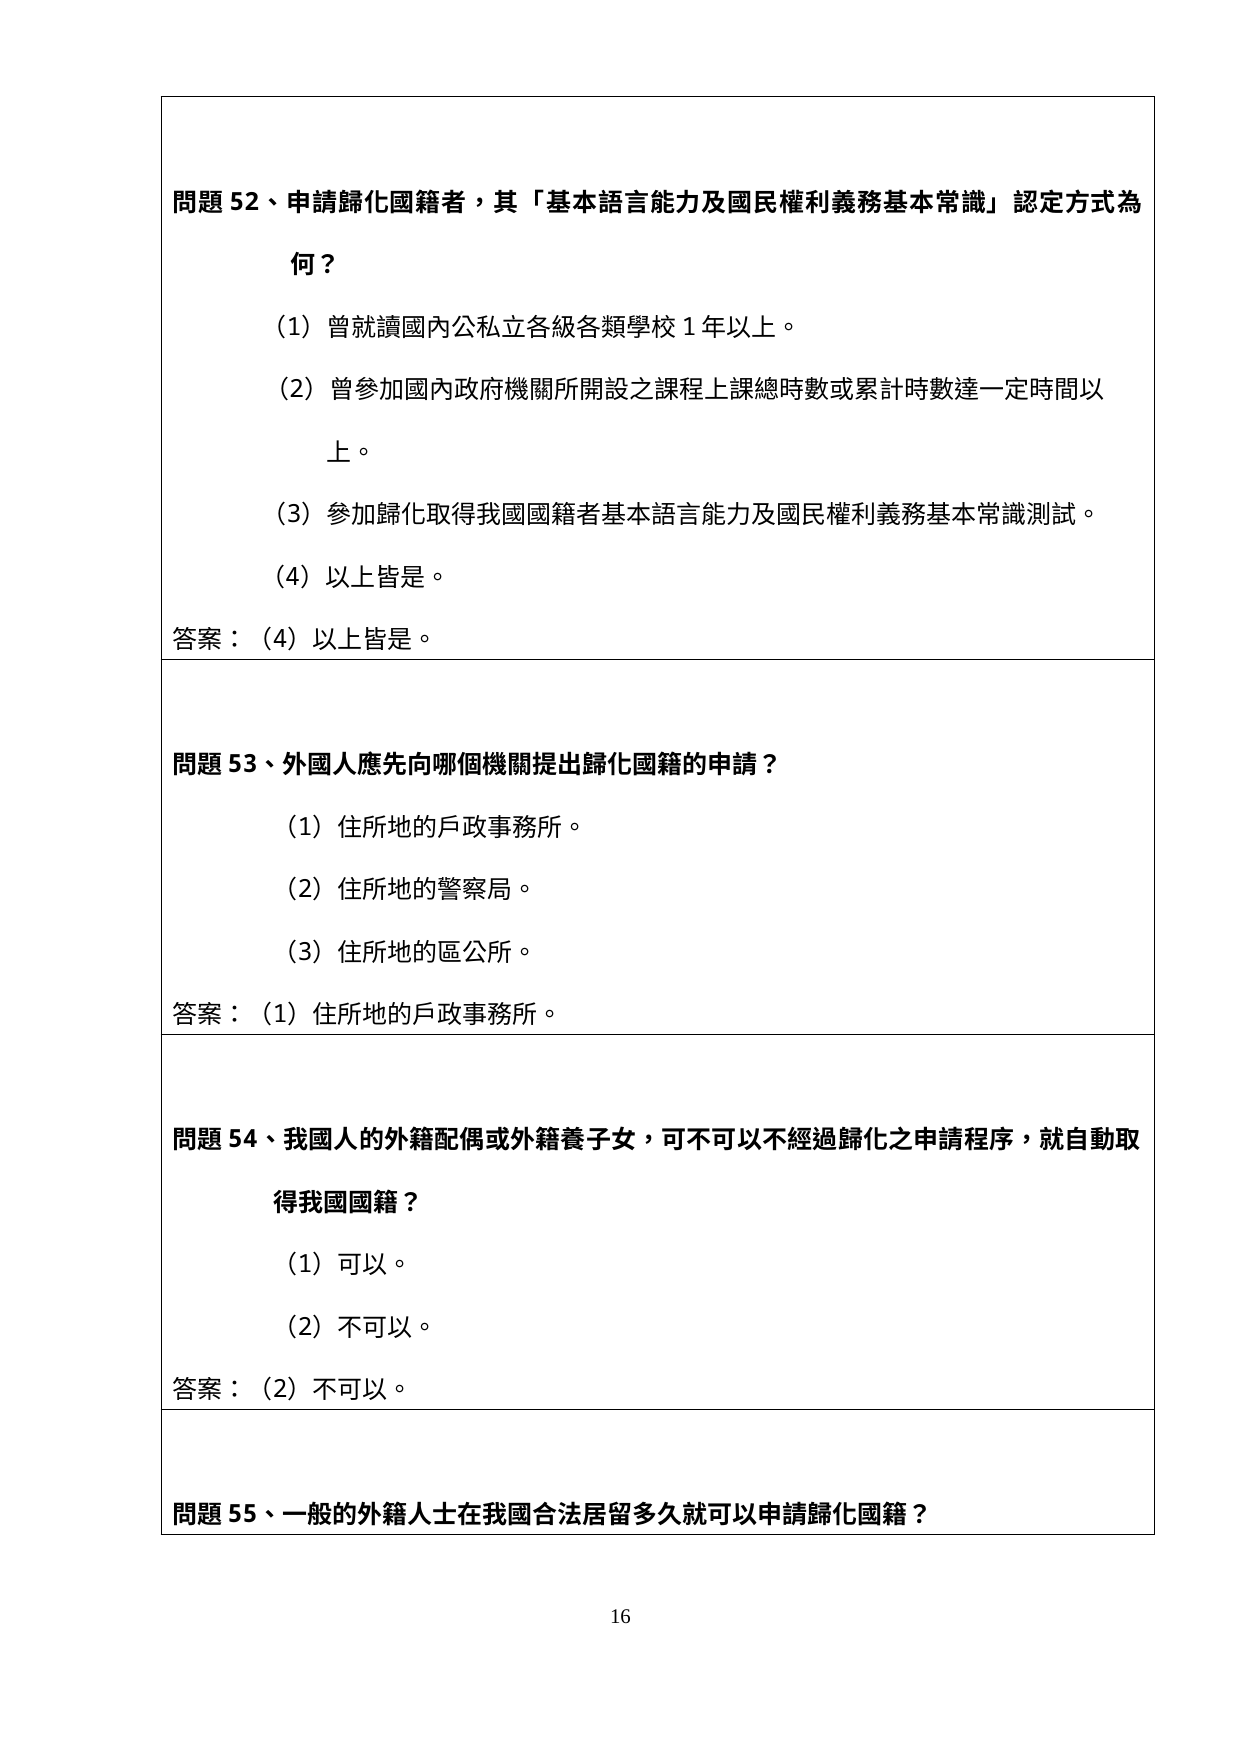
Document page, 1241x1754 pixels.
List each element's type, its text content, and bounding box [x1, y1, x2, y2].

table_cell 問題55、一般的外籍人士在我國合法居留多久就可以申請歸化國籍？ [162, 1410, 1154, 1534]
table_cell [1155, 659, 1240, 1034]
table_cell [1155, 1034, 1240, 1409]
table_cell 問題53、外國人應先向哪個機關提出歸化國籍的申請？ （1）住所地的戶政事務所。 （2）住所地的警察局。 （3）住所地的區公所。 答案：（1）住所地的戶政事務所。 [162, 660, 1154, 1034]
table_cell 問題54、我國人的外籍配偶或外籍養子女，可不可以不經過歸化之申請程序，就自動取得我國國籍？ （1）可以。 （2）不可以。 答案：（2）不可以。 [162, 1035, 1154, 1409]
table_cell 問題52、申請歸化國籍者，其「基本語言能力及國民權利義務基本常識」認定方式為何？ （1）曾就讀國內公私立各級各類學校1年以上。 （2）曾參加國內政府機關所開設之課程上課總時數或累計時數達一定時間以上。 （3）參加歸化取得我國國籍者基本語言能力及國民權利義務基本常識測試。 （4）以上皆是。 答案：（4）以上皆是。 [162, 97, 1154, 659]
table_cell [1155, 96, 1240, 659]
table_cell [1155, 1409, 1240, 1534]
